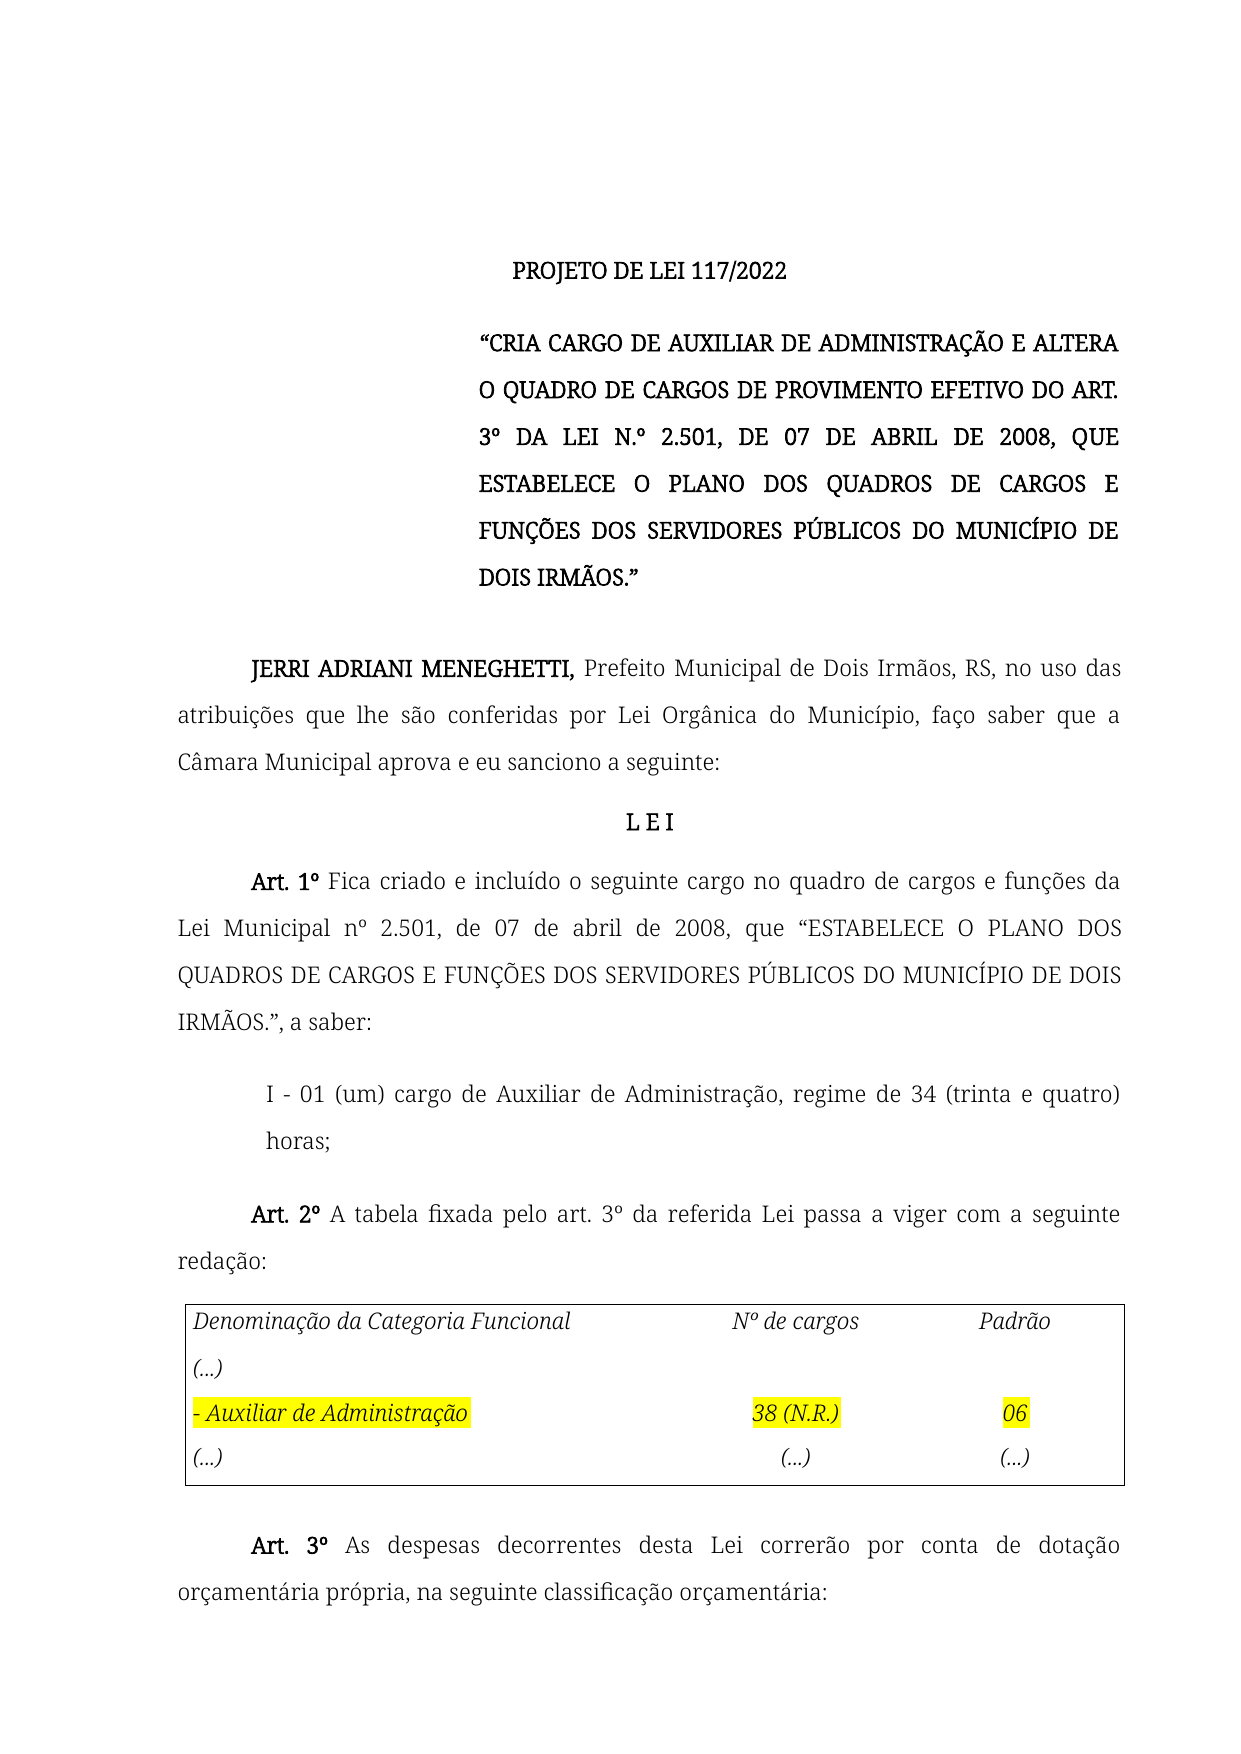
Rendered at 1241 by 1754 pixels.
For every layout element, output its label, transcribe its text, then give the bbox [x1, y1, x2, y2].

text JERRI ADRIANI MENEGHETTI, Prefeito Municipal de Dois Irmãos, RS, no uso das atribuições que lhe são conferidas por Lei Orgânica do Município, faço saber que a Câmara Municipal aprova e eu sanciono a seguinte: [177, 652, 1122, 777]
table_cell (...) [186, 1441, 686, 1485]
text Art. 3º As despesas decorrentes desta Lei correrão por conta de dotação orçamentária própria, na seguinte classificação orçamentária: [177, 1529, 1122, 1607]
table_header Padrão [908, 1305, 1124, 1397]
text PROJETO DE LEI 117/2022 [177, 254, 1122, 285]
table_header Nº de cargos [686, 1305, 908, 1397]
text Art. 1º Fica criado e incluído o seguinte cargo no quadro de cargos e funções da Lei Municipal nº 2.501, de 07 de abril de 2008, que “ESTABELECE O PLANO DOS QUADROS DE CARGOS E FUNÇÕES DOS SERVIDORES PÚBLICOS DO MUNICÍPIO DE DOIS IRMÃOS.”, a saber: [177, 865, 1122, 1037]
table_cell 38 (N.R.) [686, 1397, 908, 1441]
table_header Denominação da Categoria Funcional (...) [186, 1305, 686, 1397]
table_cell (...) [908, 1441, 1124, 1485]
text L E I [177, 806, 1122, 837]
table_cell (...) [686, 1441, 908, 1485]
text Art. 2º A tabela fixada pelo art. 3º da referida Lei passa a viger com a seguinte redação: [177, 1198, 1122, 1276]
table_header [170, 326, 471, 605]
table_header “CRIA CARGO DE AUXILIAR DE ADMINISTRAÇÃO E ALTERA O QUADRO DE CARGOS DE PROVIMENTO EFETIVO DO ART. 3º DA LEI N.º 2.501, DE 07 DE ABRIL DE 2008, QUE ESTABELECE O PLANO DOS QUADROS DE CARGOS E FUNÇÕES DOS SERVIDORES PÚBLICOS DO MUNICÍPIO DE DOIS IRMÃOS.” [471, 326, 1126, 605]
table_cell 06 [908, 1397, 1124, 1441]
table_cell - Auxiliar de Administração [186, 1397, 686, 1441]
text I - 01 (um) cargo de Auxiliar de Administração, regime de 34 (trinta e quatro) horas; [266, 1078, 1122, 1156]
